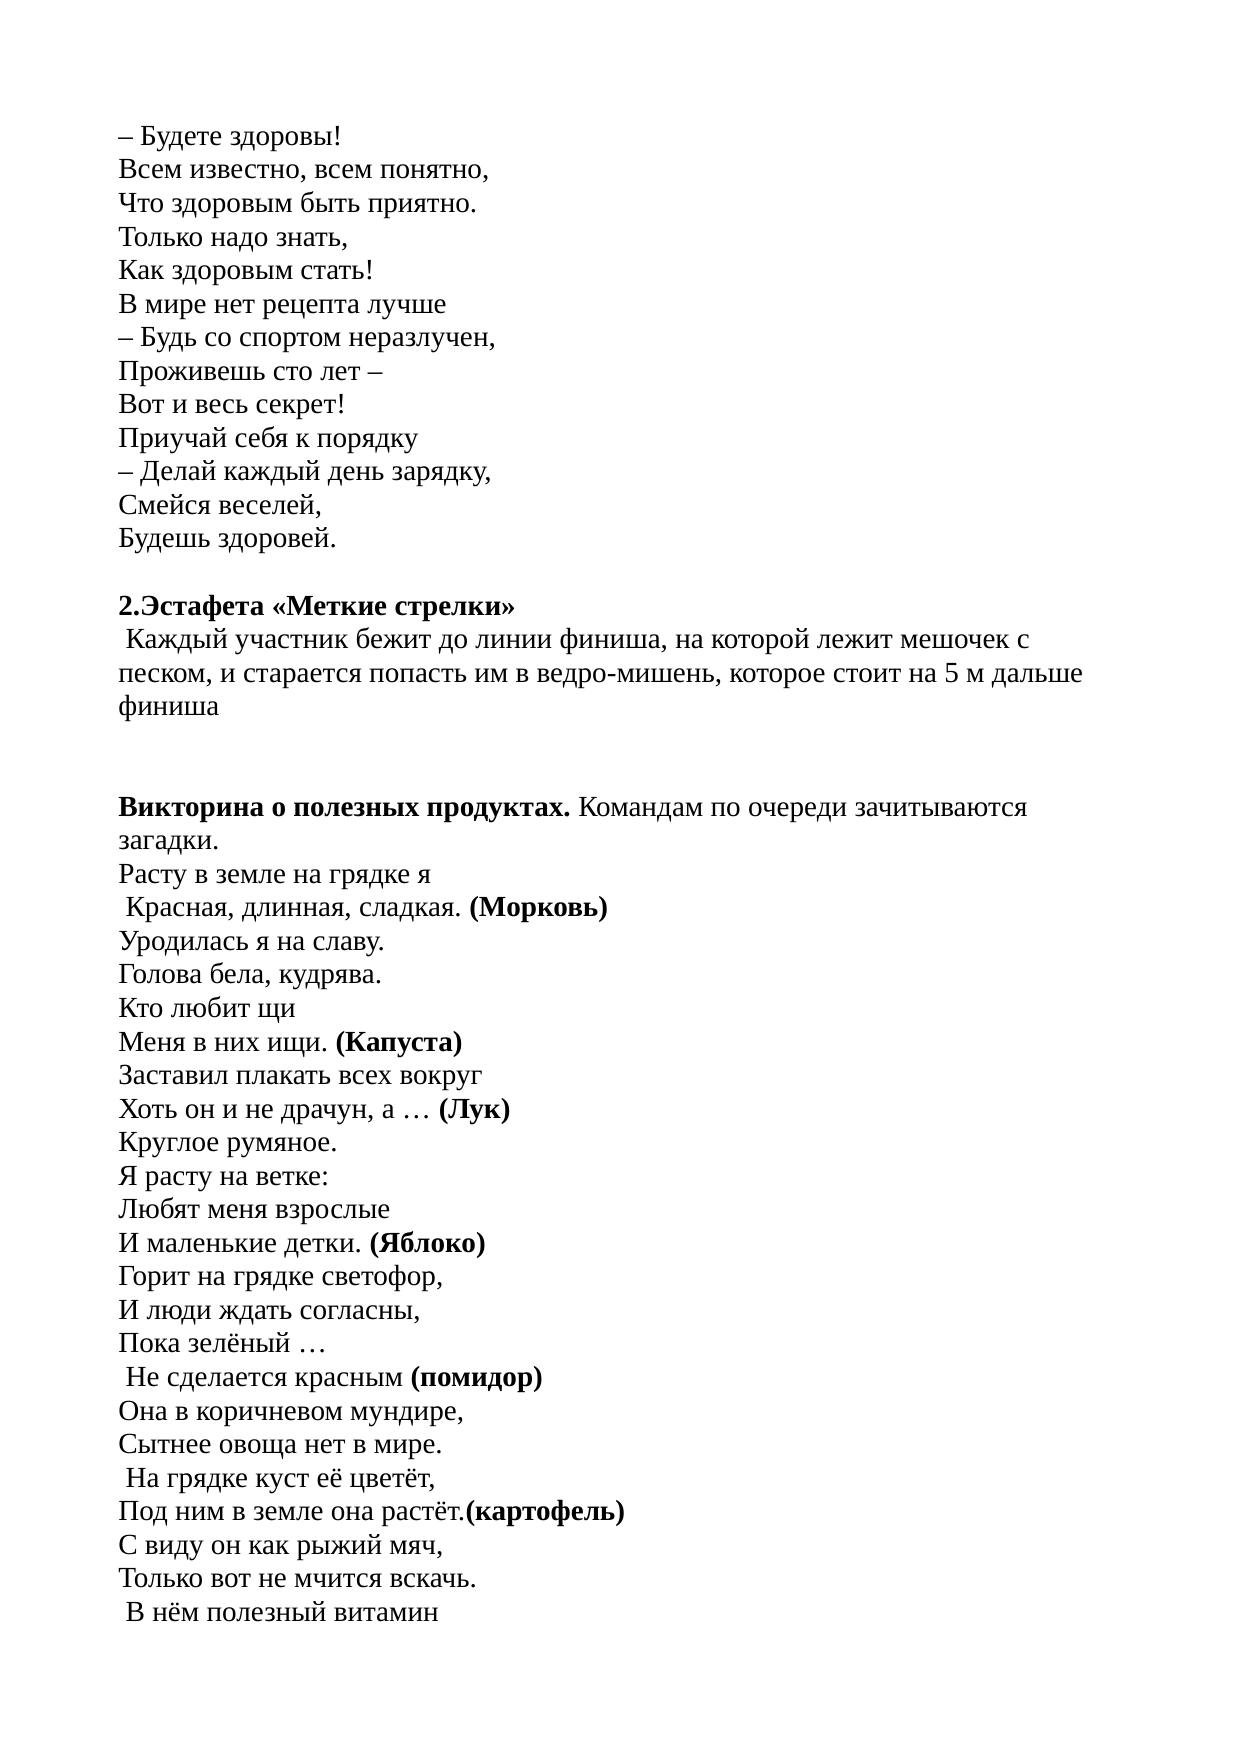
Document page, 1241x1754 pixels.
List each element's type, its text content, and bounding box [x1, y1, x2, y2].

text Под ним в земле она растёт.(картофель) [118, 1493, 1122, 1527]
text Вот и весь секрет! [118, 386, 1122, 420]
text Меня в них ищи. (Капуста) [118, 1024, 1122, 1057]
text В мире нет рецепта лучше [118, 286, 1122, 319]
text – Будете здоровы! [118, 118, 1122, 152]
text 2.Эстафета «Меткие стрелки» [118, 588, 1122, 621]
text Каждый участник бежит до линии финиша, на которой лежит мешочек с песком, и старается попасть им в ведро-мишень, которое стоит на 5 м дальше финиша [118, 621, 1122, 722]
text Горит на грядке светофор, [118, 1258, 1122, 1292]
text Сытнее овоща нет в мире. [118, 1426, 1122, 1460]
text Красная, длинная, сладкая. (Морковь) [118, 889, 1122, 923]
text Только вот не мчится вскачь. [118, 1560, 1122, 1594]
text И маленькие детки. (Яблоко) [118, 1225, 1122, 1258]
text Уродилась я на славу. [118, 923, 1122, 957]
text Голова бела, кудрява. [118, 957, 1122, 990]
text Любят меня взрослые [118, 1191, 1122, 1225]
text И люди ждать согласны, [118, 1292, 1122, 1326]
text Она в коричневом мундире, [118, 1393, 1122, 1426]
text Будешь здоровей. [118, 521, 1122, 554]
text С виду он как рыжий мяч, [118, 1527, 1122, 1560]
text Кто любит щи [118, 990, 1122, 1024]
text Я расту на ветке: [118, 1158, 1122, 1191]
text Не сделается красным (помидор) [118, 1359, 1122, 1393]
text Что здоровым быть приятно. [118, 185, 1122, 219]
text На грядке куст её цветёт, [118, 1460, 1122, 1493]
text Как здоровым стать! [118, 252, 1122, 286]
text Викторина о полезных продуктах. Командам по очереди зачитываются загадки. [118, 789, 1122, 856]
text Только надо знать, [118, 219, 1122, 252]
text – Будь со спортом неразлучен, [118, 319, 1122, 353]
text Смейся веселей, [118, 487, 1122, 521]
text Заставил плакать всех вокруг [118, 1057, 1122, 1091]
text Хоть он и не драчун, а … (Лук) [118, 1091, 1122, 1124]
text Пока зелёный … [118, 1326, 1122, 1359]
text Всем известно, всем понятно, [118, 152, 1122, 185]
text – Делай каждый день зарядку, [118, 453, 1122, 487]
text Расту в земле на грядке я [118, 856, 1122, 889]
text Круглое румяное. [118, 1124, 1122, 1158]
text В нём полезный витамин [118, 1594, 1122, 1627]
text Приучай себя к порядку [118, 420, 1122, 453]
text Проживешь сто лет – [118, 353, 1122, 386]
